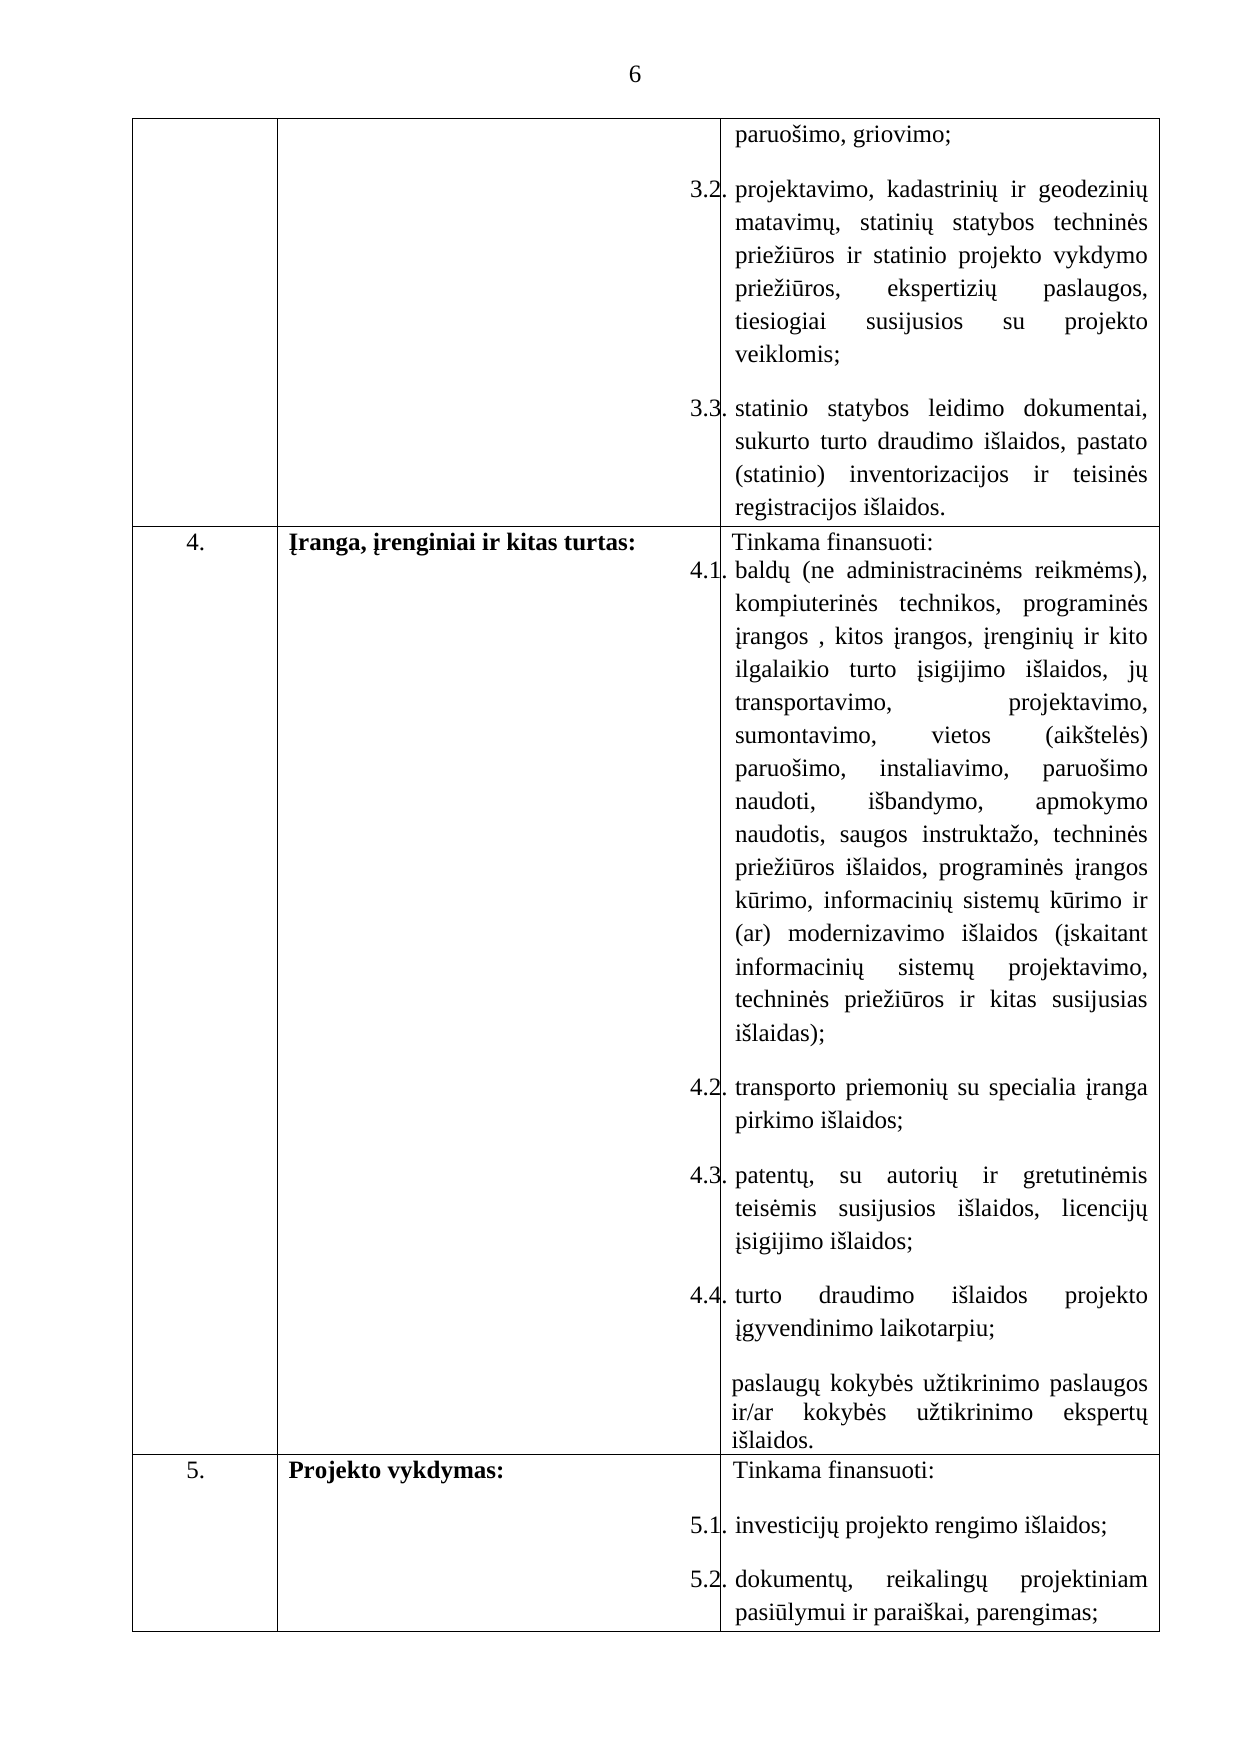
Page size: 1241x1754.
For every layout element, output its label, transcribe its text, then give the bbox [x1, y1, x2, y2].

table_cell 4. [133, 527, 277, 1454]
table_cell 5. [133, 1455, 277, 1631]
table_cell Tinkama finansuoti: 4.1. baldų (ne administracinėms reikmėms), kompiuterinės technikos, programinės įrangos , kitos įrangos, įrenginių ir kito ilgalaikio turto įsigijimo išlaidos, jų transportavimo, projektavimo, sumontavimo, vietos (aikštelės) paruošimo, instaliavimo, paruošimo naudoti, išbandymo, apmokymo naudotis, saugos instruktažo, techninės priežiūros išlaidos, programinės įrangos kūrimo, informacinių sistemų kūrimo ir (ar) modernizavimo išlaidos (įskaitant informacinių sistemų projektavimo, techninės priežiūros ir kitas susijusias išlaidas); 4.2. transporto priemonių su specialia įranga pirkimo išlaidos; 4.3. patentų, su autorių ir gretutinėmis teisėmis susijusios išlaidos, licencijų įsigijimo išlaidos; 4.4. turto draudimo išlaidos projekto įgyvendinimo laikotarpiu; paslaugų kokybės užtikrinimo paslaugos ir/ar kokybės užtikrinimo ekspertų išlaidos. [721, 527, 1159, 1454]
table_cell Tinkama finansuoti: 5.1. investicijų projekto rengimo išlaidos; 5.2. dokumentų, reikalingų projektiniam pasiūlymui ir paraiškai, parengimas; 5.3. galimybių studijos, tyrimų, studijų, metodikų rengimo, leidybos išlaidos; Netinkama finansuoti: 5.4. projektinio pasiūlymo ir paraiškos pildymo išlaidos. [721, 1455, 1159, 1631]
table_cell Statyba, rekonstravimas, remontas ir kiti darbai [278, 119, 720, 526]
table_cell Tinkama finansuoti: 3.1. statinių statybos, rekonstravimo, remonto, modernizavimo, sklypo paruošimo, griovimo; 3.2. projektavimo, kadastrinių ir geodezinių matavimų, statinių statybos techninės priežiūros ir statinio projekto vykdymo priežiūros, ekspertizių paslaugos, tiesiogiai susijusios su projekto veiklomis; 3.3. statinio statybos leidimo dokumentai, sukurto turto draudimo išlaidos, pastato (statinio) inventorizacijos ir teisinės registracijos išlaidos. [721, 119, 1159, 526]
table_cell [133, 119, 277, 526]
table_cell Įranga, įrenginiai ir kitas turtas: [278, 527, 720, 1454]
table_cell Projekto vykdymas: [278, 1455, 720, 1631]
